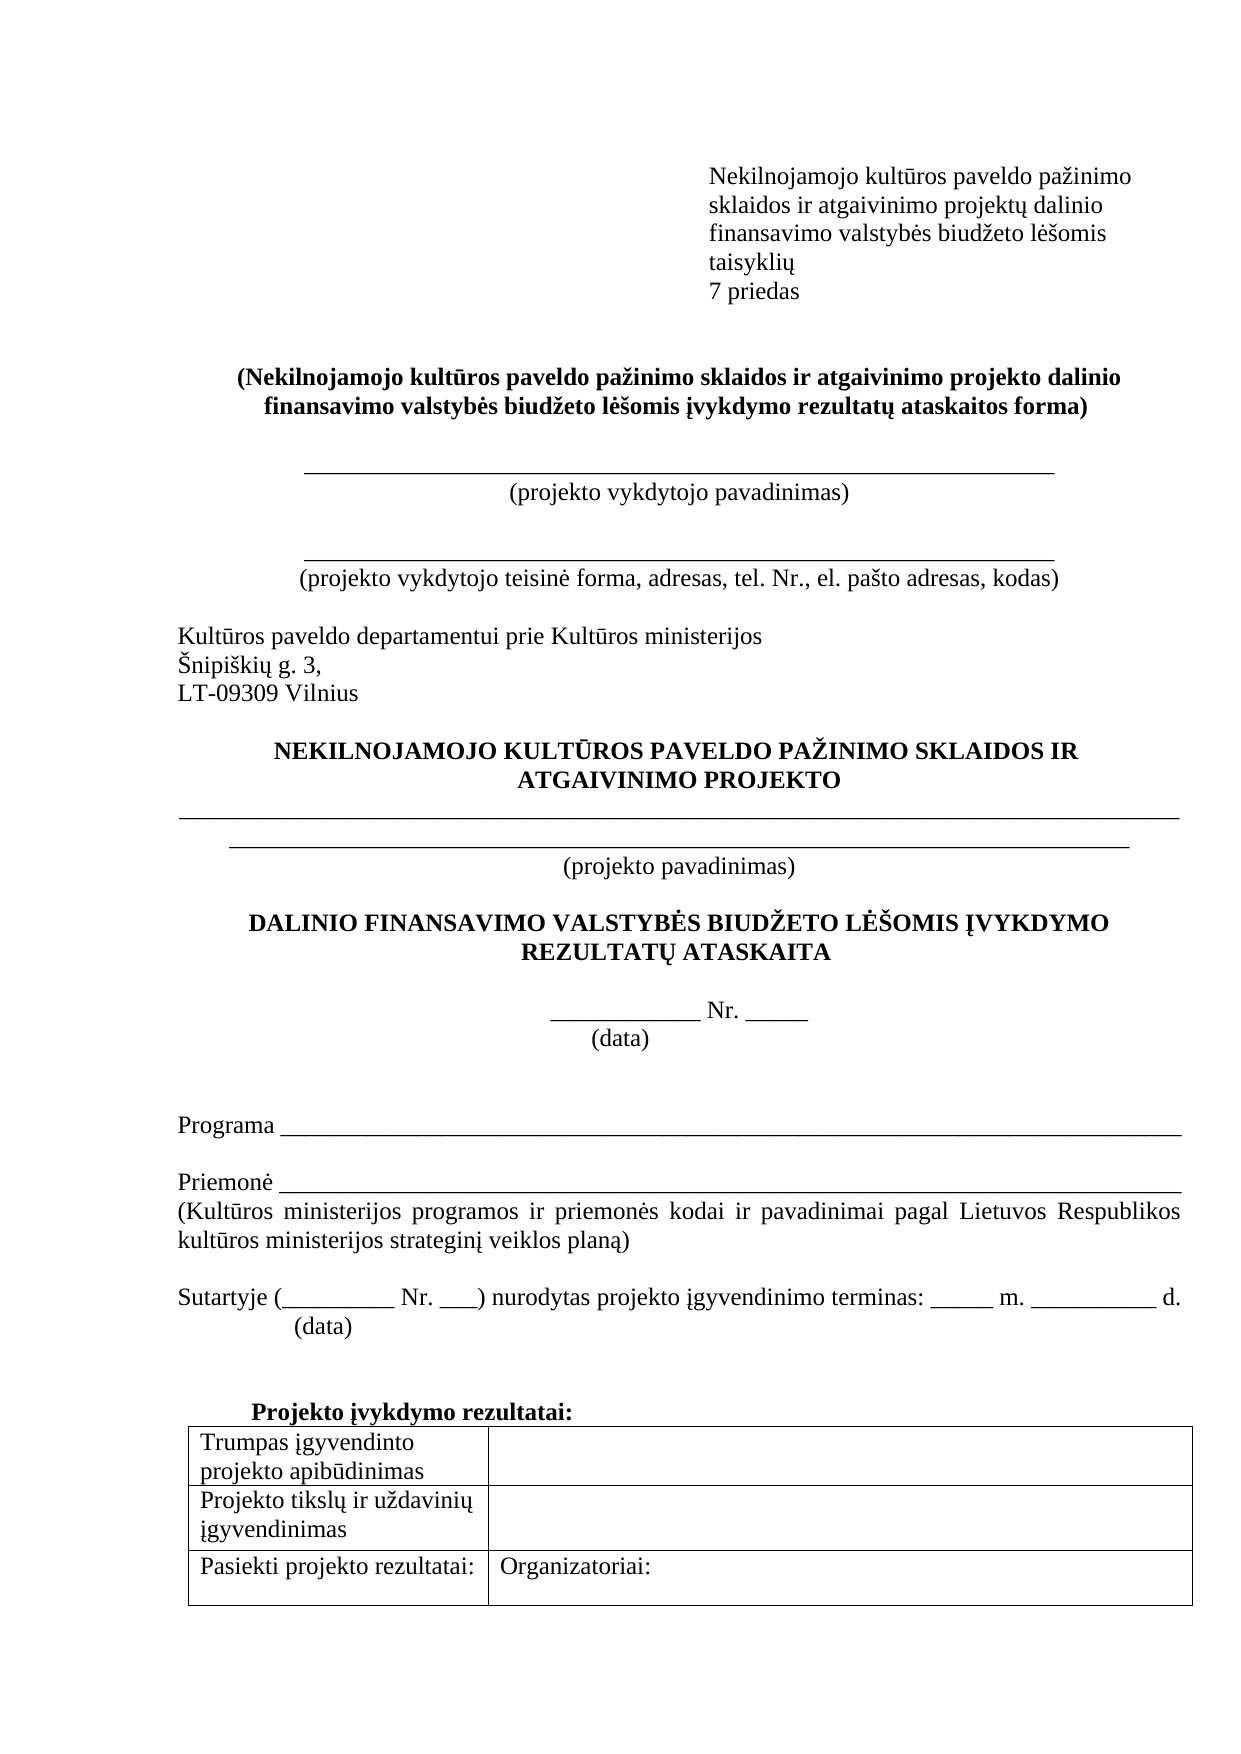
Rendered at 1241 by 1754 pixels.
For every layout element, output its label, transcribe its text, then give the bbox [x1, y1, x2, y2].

text (Nekilnojamojo kultūros paveldo pažinimo sklaidos ir atgaivinimo projekto dalinio finansavimo valstybės biudžeto lėšomis įvykdymo rezultatų ataskaitos forma) [177, 362, 1181, 420]
text Projekto įvykdymo rezultatai: [177, 1397, 1181, 1426]
table_header Trumpas įgyvendinto projekto apibūdinimas [189, 1427, 488, 1484]
text Priemonė [177, 1167, 1181, 1196]
table_cell Projekto tikslų ir uždavinių įgyvendinimas [189, 1486, 488, 1550]
text ____________________________________________________________ [177, 535, 1181, 563]
text (Kultūros ministerijos programos ir priemonės kodai ir pavadinimai pagal Lietuvos Respublikos kultūros ministerijos strateginį veiklos planą) [177, 1196, 1181, 1253]
text NEKILNOJAMOJO KULTŪROS PAVELDO PAŽINIMO SKLAIDOS IR [177, 736, 1181, 765]
text Nekilnojamojo kultūros paveldo pažinimo [177, 161, 1181, 190]
text Programa [177, 1110, 1181, 1138]
text taisyklių [177, 247, 1181, 276]
table_cell [489, 1486, 1192, 1550]
text (projekto vykdytojo teisinė forma, adresas, tel. Nr., el. pašto adresas, kodas) [177, 563, 1181, 592]
text (data) [177, 1311, 1181, 1340]
text ATGAIVINIMO PROJEKTO [177, 765, 1181, 793]
table_cell Organizatoriai: [489, 1551, 1192, 1605]
text ____________________________________________________________ [177, 448, 1181, 477]
text DALINIO FINANSAVIMO VALSTYBĖS BIUDŽETO LĖŠOMIS ĮVYKDYMO REZULTATŲ ATASKAITA [177, 908, 1181, 966]
text (projekto vykdytojo pavadinimas) [177, 477, 1181, 506]
table_cell Pasiekti projekto rezultatai: [189, 1551, 488, 1605]
text sklaidos ir atgaivinimo projektų dalinio [177, 190, 1181, 218]
text finansavimo valstybės biudžeto lėšomis [177, 218, 1181, 247]
text Šnipiškių g. 3, [177, 650, 1181, 678]
text (data) [59, 1023, 1181, 1052]
text LT-09309 Vilnius [177, 678, 1181, 707]
text Kultūros paveldo departamentui prie Kultūros ministerijos [177, 621, 1181, 650]
text ____________ Nr. _____ [177, 995, 1181, 1023]
text (projekto pavadinimas) [177, 851, 1181, 880]
text ________________________________________________________________________________________________________________________________________________________ [177, 793, 1181, 851]
text Sutartyje (_________ Nr. ___) nurodytas projekto įgyvendinimo terminas: _____ m. d. [177, 1282, 1181, 1311]
table_header [489, 1427, 1192, 1484]
text 7 priedas [177, 276, 1181, 305]
